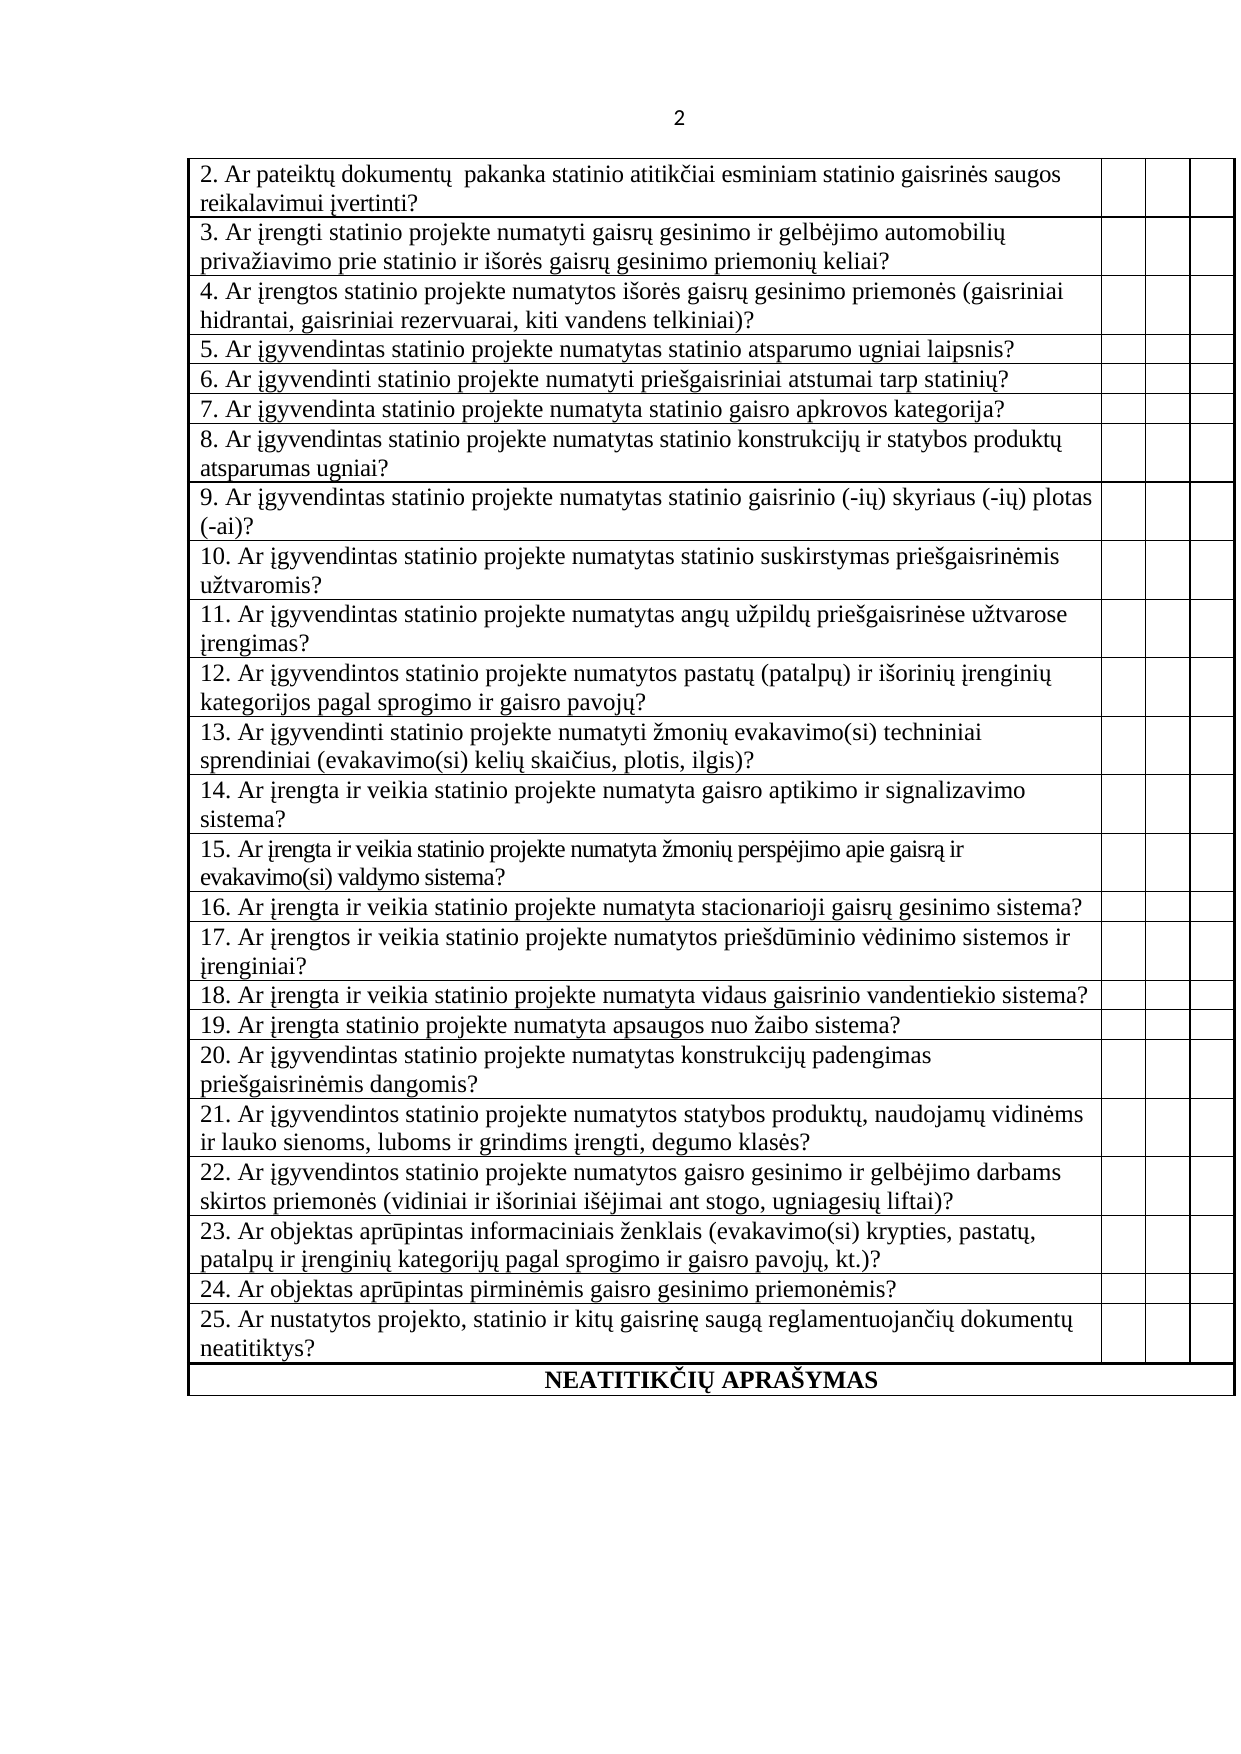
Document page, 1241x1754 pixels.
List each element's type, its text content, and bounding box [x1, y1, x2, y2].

table_cell 18. Ar įrengta ir veikia statinio projekte numatyta vidaus gaisrinio vandentiekio sistema? [190, 981, 1101, 1009]
table_cell 2. Ar pateiktų dokumentų pakanka statinio atitikčiai esminiam statinio gaisrinės saugos reikalavimui įvertinti? [190, 159, 1101, 216]
table_cell 4. Ar įrengtos statinio projekte numatytos išorės gaisrų gesinimo priemonės (gaisriniai hidrantai, gaisriniai rezervuarai, kiti vandens telkiniai)? [190, 276, 1101, 333]
table_cell [1102, 892, 1145, 921]
table_cell [1191, 1274, 1233, 1303]
table_cell 24. Ar objektas aprūpintas pirminėmis gaisro gesinimo priemonėmis? [190, 1274, 1101, 1303]
table_cell [1146, 1040, 1189, 1098]
table_cell [1102, 1216, 1145, 1273]
table_cell [1191, 1157, 1233, 1215]
table_cell [1146, 922, 1189, 979]
table_cell Neatitikčių aprašymas [190, 1365, 1233, 1395]
table_cell [1191, 335, 1233, 363]
table_cell [1191, 364, 1233, 393]
table_cell 10. Ar įgyvendintas statinio projekte numatytas statinio suskirstymas priešgaisrinėmis užtvaromis? [190, 541, 1101, 598]
table_cell [1191, 981, 1233, 1009]
table_cell [1146, 1099, 1189, 1156]
table_cell 16. Ar įrengta ir veikia statinio projekte numatyta stacionarioji gaisrų gesinimo sistema? [190, 892, 1101, 921]
table_cell [1146, 658, 1189, 716]
table_cell [1102, 1040, 1145, 1098]
table_cell [1191, 834, 1233, 891]
table_cell [1146, 981, 1189, 1009]
table_cell [1102, 541, 1145, 598]
table_cell [1102, 775, 1145, 833]
table_cell [1191, 775, 1233, 833]
table_cell 25. Ar nustatytos projekto, statinio ir kitų gaisrinę saugą reglamentuojančių dokumentų neatitiktys? [190, 1304, 1101, 1362]
table_cell [1146, 483, 1189, 540]
table_cell [1102, 834, 1145, 891]
table_cell [1102, 335, 1145, 363]
table_cell [1191, 218, 1233, 275]
table_cell [1102, 364, 1145, 393]
table_cell [1146, 1010, 1189, 1039]
table_cell [1191, 658, 1233, 716]
table_cell [1102, 717, 1145, 774]
table_cell [1146, 541, 1189, 598]
table_cell [1102, 658, 1145, 716]
table_cell [1102, 424, 1145, 481]
table_cell [1191, 541, 1233, 598]
table_cell [1146, 1157, 1189, 1215]
table_cell [1102, 1274, 1145, 1303]
table_cell 17. Ar įrengtos ir veikia statinio projekte numatytos priešdūminio vėdinimo sistemos ir įrenginiai? [190, 922, 1101, 979]
table_cell [1146, 775, 1189, 833]
table_cell [1102, 922, 1145, 979]
table_cell [1102, 159, 1145, 216]
table_cell [1102, 276, 1145, 333]
table_cell [1191, 1099, 1233, 1156]
table_cell [1102, 218, 1145, 275]
table_cell [1191, 892, 1233, 921]
table_cell 21. Ar įgyvendintos statinio projekte numatytos statybos produktų, naudojamų vidinėms ir lauko sienoms, luboms ir grindims įrengti, degumo klasės? [190, 1099, 1101, 1156]
table_cell [1146, 1304, 1189, 1362]
table_cell [1102, 1099, 1145, 1156]
table_cell [1191, 394, 1233, 423]
table_cell 12. Ar įgyvendintos statinio projekte numatytos pastatų (patalpų) ir išorinių įrenginių kategorijos pagal sprogimo ir gaisro pavojų? [190, 658, 1101, 716]
table_cell 23. Ar objektas aprūpintas informaciniais ženklais (evakavimo(si) krypties, pastatų, patalpų ir įrenginių kategorijų pagal sprogimo ir gaisro pavojų, kt.)? [190, 1216, 1101, 1273]
table_cell [1191, 1040, 1233, 1098]
table_cell [1102, 1157, 1145, 1215]
table_cell [1191, 1216, 1233, 1273]
table_cell 14. Ar įrengta ir veikia statinio projekte numatyta gaisro aptikimo ir signalizavimo sistema? [190, 775, 1101, 833]
table_cell [1102, 394, 1145, 423]
table_cell 5. Ar įgyvendintas statinio projekte numatytas statinio atsparumo ugniai laipsnis? [190, 335, 1101, 363]
table_cell [1191, 424, 1233, 481]
table_cell [1146, 717, 1189, 774]
table_cell [1191, 483, 1233, 540]
table_cell [1146, 834, 1189, 891]
table_cell 8. Ar įgyvendintas statinio projekte numatytas statinio konstrukcijų ir statybos produktų atsparumas ugniai? [190, 424, 1101, 481]
table_cell 3. Ar įrengti statinio projekte numatyti gaisrų gesinimo ir gelbėjimo automobilių privažiavimo prie statinio ir išorės gaisrų gesinimo priemonių keliai? [190, 218, 1101, 275]
table_cell 15. Ar įrengta ir veikia statinio projekte numatyta žmonių perspėjimo apie gaisrą ir evakavimo(si) valdymo sistema? [190, 834, 1101, 891]
table_cell [1146, 364, 1189, 393]
table_cell [1146, 600, 1189, 657]
table_cell [1191, 1010, 1233, 1039]
table_cell [1146, 1216, 1189, 1273]
table_cell [1146, 159, 1189, 216]
table_cell [1146, 218, 1189, 275]
table_cell [1146, 1274, 1189, 1303]
table_cell [1191, 717, 1233, 774]
table_cell 19. Ar įrengta statinio projekte numatyta apsaugos nuo žaibo sistema? [190, 1010, 1101, 1039]
table_cell [1191, 922, 1233, 979]
table_cell 6. Ar įgyvendinti statinio projekte numatyti priešgaisriniai atstumai tarp statinių? [190, 364, 1101, 393]
table_cell [1191, 1304, 1233, 1362]
table_cell [1102, 600, 1145, 657]
table_cell [1102, 483, 1145, 540]
table_cell 7. Ar įgyvendinta statinio projekte numatyta statinio gaisro apkrovos kategorija? [190, 394, 1101, 423]
table_cell [1146, 892, 1189, 921]
table_cell [1191, 600, 1233, 657]
table_cell [1191, 159, 1233, 216]
table_cell [1102, 1010, 1145, 1039]
table_cell [1102, 981, 1145, 1009]
table_cell [1191, 276, 1233, 333]
table_cell 13. Ar įgyvendinti statinio projekte numatyti žmonių evakavimo(si) techniniai sprendiniai (evakavimo(si) kelių skaičius, plotis, ilgis)? [190, 717, 1101, 774]
table_cell 11. Ar įgyvendintas statinio projekte numatytas angų užpildų priešgaisrinėse užtvarose įrengimas? [190, 600, 1101, 657]
table_cell 22. Ar įgyvendintos statinio projekte numatytos gaisro gesinimo ir gelbėjimo darbams skirtos priemonės (vidiniai ir išoriniai išėjimai ant stogo, ugniagesių liftai)? [190, 1157, 1101, 1215]
table_cell [1146, 335, 1189, 363]
table_cell [1146, 276, 1189, 333]
table_cell [1146, 394, 1189, 423]
table_cell 9. Ar įgyvendintas statinio projekte numatytas statinio gaisrinio (-ių) skyriaus (-ių) plotas (-ai)? [190, 483, 1101, 540]
table_cell [1146, 424, 1189, 481]
table_cell 20. Ar įgyvendintas statinio projekte numatytas konstrukcijų padengimas priešgaisrinėmis dangomis? [190, 1040, 1101, 1098]
table_cell [1102, 1304, 1145, 1362]
